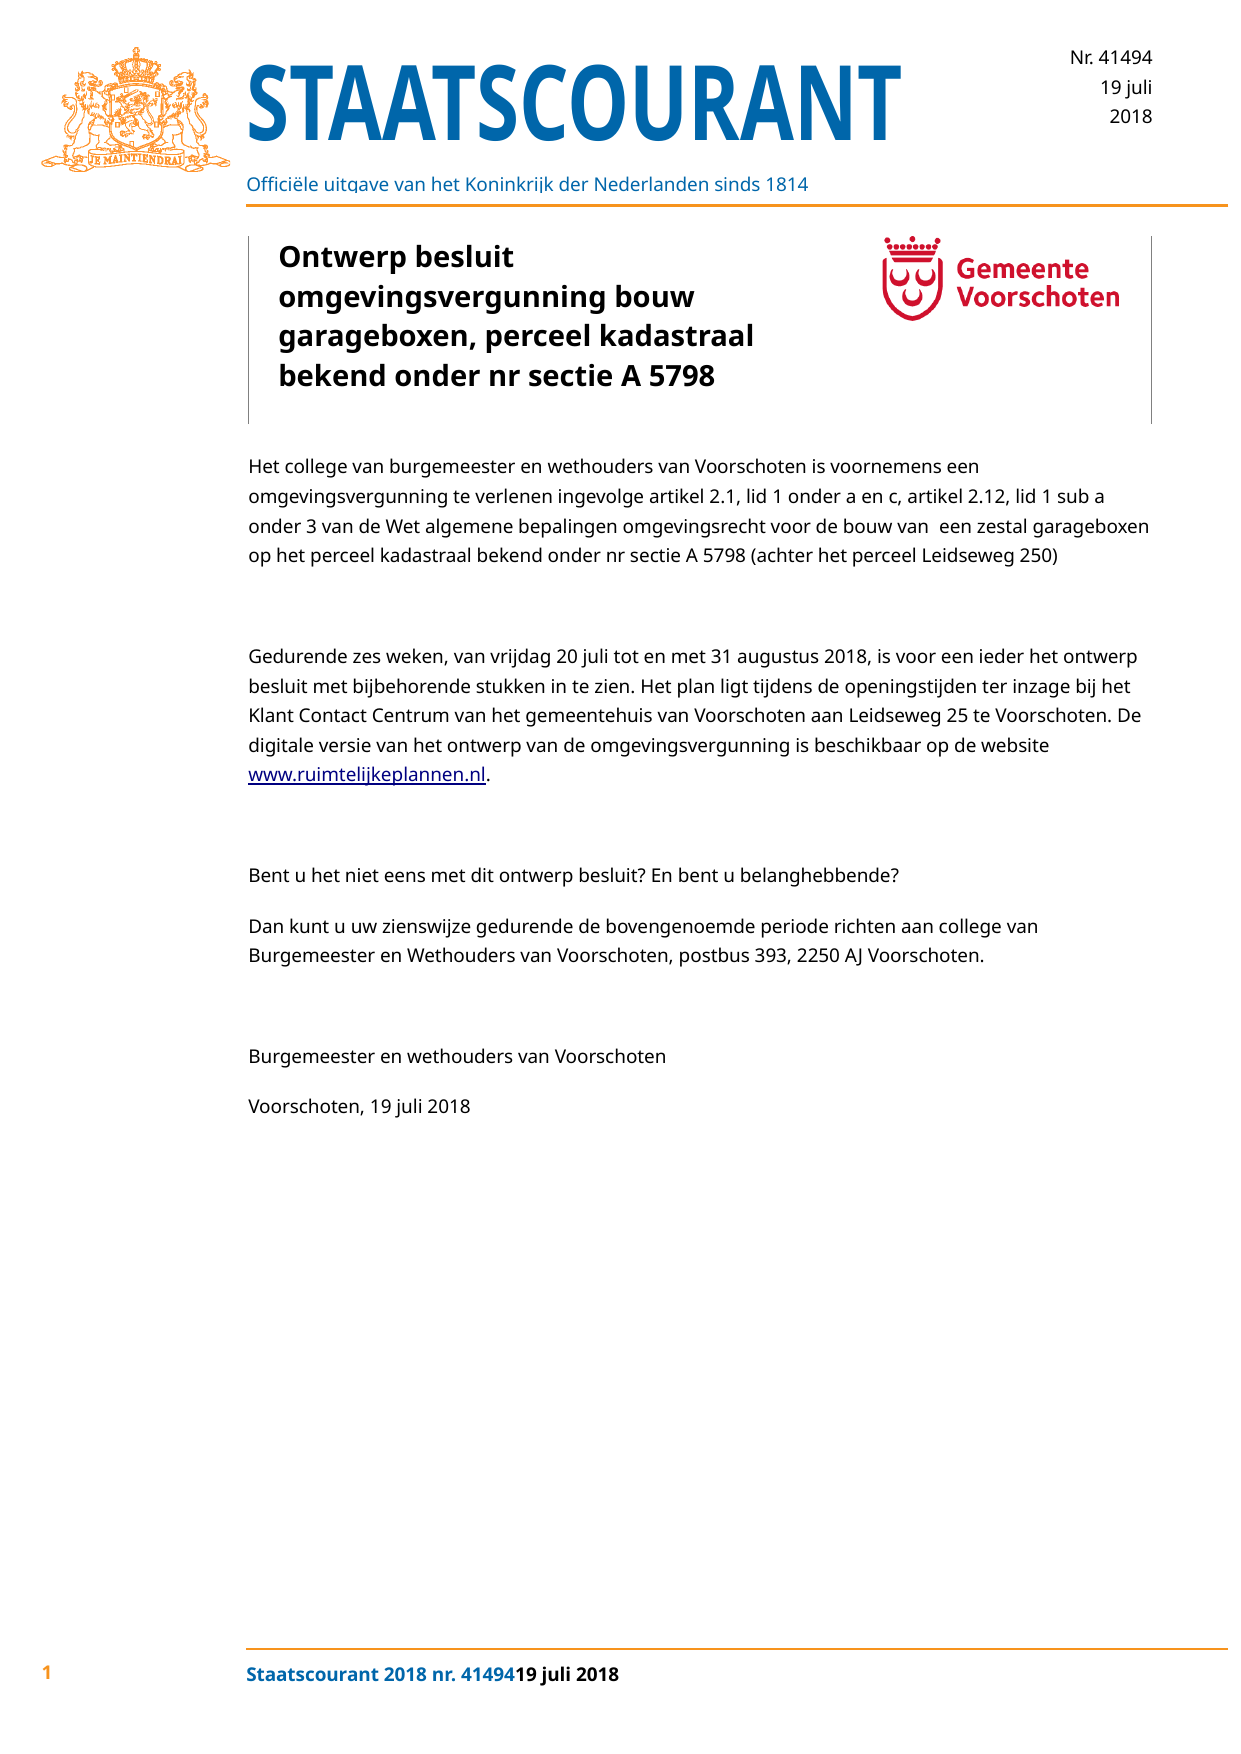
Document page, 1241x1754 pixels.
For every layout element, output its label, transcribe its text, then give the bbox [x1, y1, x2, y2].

table_header Ontwerp besluit omgevingsvergunning bouw garageboxen, perceel kadastraal bekend onder nr sectie A 5798 [249, 236, 850, 424]
text Voorschoten, 19 juli 2018 [248, 1094, 1152, 1119]
picture [882, 236, 1119, 321]
text Het college van burgemeester en wethouders van Voorschoten is voornemens een omgevingsvergunning te verlenen ingevolge artikel 2.1, lid 1 onder a en c, artikel 2.12, lid 1 sub a onder 3 van de Wet algemene bepalingen omgevingsrecht voor de bouw van een zestal garageboxen op het perceel kadastraal bekend onder nr sectie A 5798 (achter het perceel Leidseweg 250) [248, 454, 1152, 568]
text Dan kunt u uw zienswijze gedurende de bovengenoemde periode richten aan college van Burgemeester en Wethouders van Voorschoten, postbus 393, 2250 AJ Voorschoten. [248, 913, 1152, 968]
text Bent u het niet eens met dit ontwerp besluit? En bent u belanghebbende? [248, 862, 1152, 888]
table_header [850, 236, 1151, 424]
picture [41, 47, 231, 172]
text Gedurende zes weken, van vrijdag 20 juli tot en met 31 augustus 2018, is voor een ieder het ontwerp besluit met bijbehorende stukken in te zien. Het plan ligt tijdens de openingstijden ter inzage bij het Klant Contact Centrum van het gemeentehuis van Voorschoten aan Leidseweg 25 te Voorschoten. De digitale versie van het ontwerp van de omgevingsvergunning is beschikbaar op de website www.ruimtelijkeplannen.nl. [248, 643, 1152, 787]
text Burgemeester en wethouders van Voorschoten [248, 1043, 1152, 1069]
